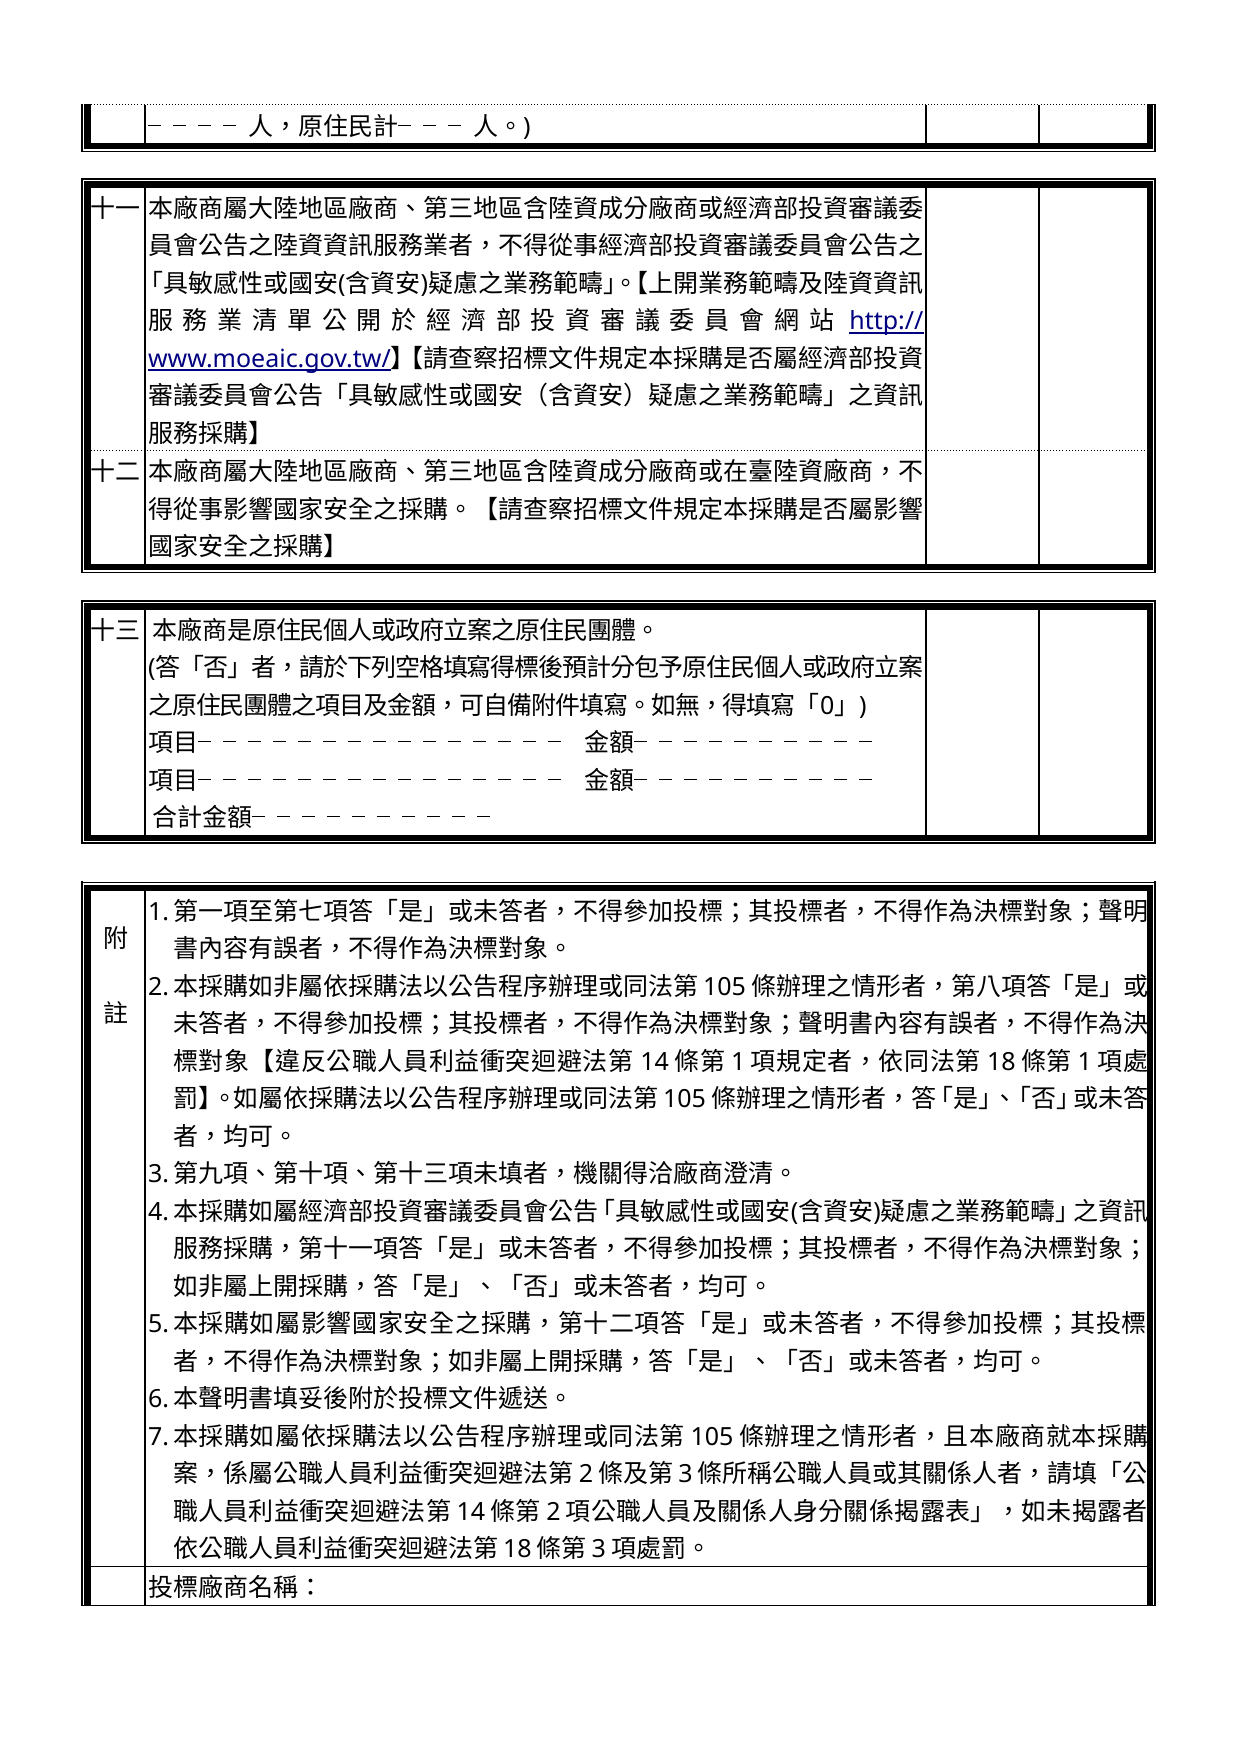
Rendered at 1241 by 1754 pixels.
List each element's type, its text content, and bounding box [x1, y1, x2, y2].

table_header 本廠商是原住民個人或政府立案之原住民團體。 (答「否」者，請於下列空格填寫得標後預計分包予原住民個人或政府立案之原住民團體之項目及金額，可自備附件填寫。如無，得填寫「0」) 項目╴╴╴╴╴╴╴╴╴╴╴╴╴╴╴ 金額╴╴╴╴╴╴╴╴╴╴ 項目╴╴╴╴╴╴╴╴╴╴╴╴╴╴╴ 金額╴╴╴╴╴╴╴╴╴╴ 合計金額╴╴╴╴╴╴╴╴╴╴ [146, 610, 925, 834]
table_cell 十二 [91, 450, 144, 564]
table_cell [1039, 104, 1147, 143]
table_header [1040, 610, 1147, 834]
table_cell [926, 104, 1039, 143]
table_header 本廠商屬大陸地區廠商、第三地區含陸資成分廠商或經濟部投資審議委員會公告之陸資資訊服務業者，不得從事經濟部投資審議委員會公告之「具敏感性或國安(含資安)疑慮之業務範疇」。【上開業務範疇及陸資資訊服務業清單公開於經濟部投資審議委員會網站http://www.moeaic.gov.tw/】【請查察招標文件規定本採購是否屬經濟部投資審議委員會公告「具敏感性或國安（含資安）疑慮之業務範疇」之資訊服務採購】 [146, 188, 925, 450]
table_cell [927, 450, 1038, 564]
table_header [1040, 188, 1147, 450]
table_cell ╴╴╴╴人，原住民計╴╴╴人。) [145, 104, 925, 143]
table_header [927, 610, 1038, 834]
table_cell [91, 1567, 144, 1605]
table_header 十一 [91, 188, 144, 450]
table_cell 本廠商屬大陸地區廠商、第三地區含陸資成分廠商或在臺陸資廠商，不得從事影響國家安全之採購。【請查察招標文件規定本採購是否屬影響國家安全之採購】 [146, 450, 925, 564]
table_cell [91, 104, 144, 143]
table_header 第一項至第七項答「是」或未答者，不得參加投標；其投標者，不得作為決標對象；聲明書內容有誤者，不得作為決標對象。 本採購如非屬依採購法以公告程序辦理或同法第105條辦理之情形者，第八項答「是」或未答者，不得參加投標；其投標者，不得作為決標對象；聲明書內容有誤者，不得作為決標對象【違反公職人員利益衝突迴避法第14條第1項規定者，依同法第18條第1項處罰】。如屬依採購法以公告程序辦理或同法第105條辦理之情形者，答「是」、「否」或未答者，均可。 第九項、第十項、第十三項未填者，機關得洽廠商澄清。 本採購如屬經濟部投資審議委員會公告「具敏感性或國安(含資安)疑慮之業務範疇」之資訊服務採購，第十一項答「是」或未答者，不得參加投標；其投標者，不得作為決標對象；如非屬上開採購，答「是」、「否」或未答者，均可。 本採購如屬影響國家安全之採購，第十二項答「是」或未答者，不得參加投標；其投標者，不得作為決標對象；如非屬上開採購，答「是」、「否」或未答者，均可。 本聲明書填妥後附於投標文件遞送。 本採購如屬依採購法以公告程序辦理或同法第105條辦理之情形者，且本廠商就本採購案，係屬公職人員利益衝突迴避法第2條及第3條所稱公職人員或其關係人者，請填「公職人員利益衝突迴避法第14條第2項公職人員及關係人身分關係揭露表」，如未揭露者依公職人員利益衝突迴避法第18條第3項處罰。 [146, 891, 1147, 1566]
table_cell 投標廠商名稱： [146, 1567, 1147, 1605]
table_header 十三 [91, 610, 144, 834]
table_header 附 註 [91, 891, 144, 1566]
table_header [927, 188, 1038, 450]
table_cell [1040, 450, 1147, 564]
